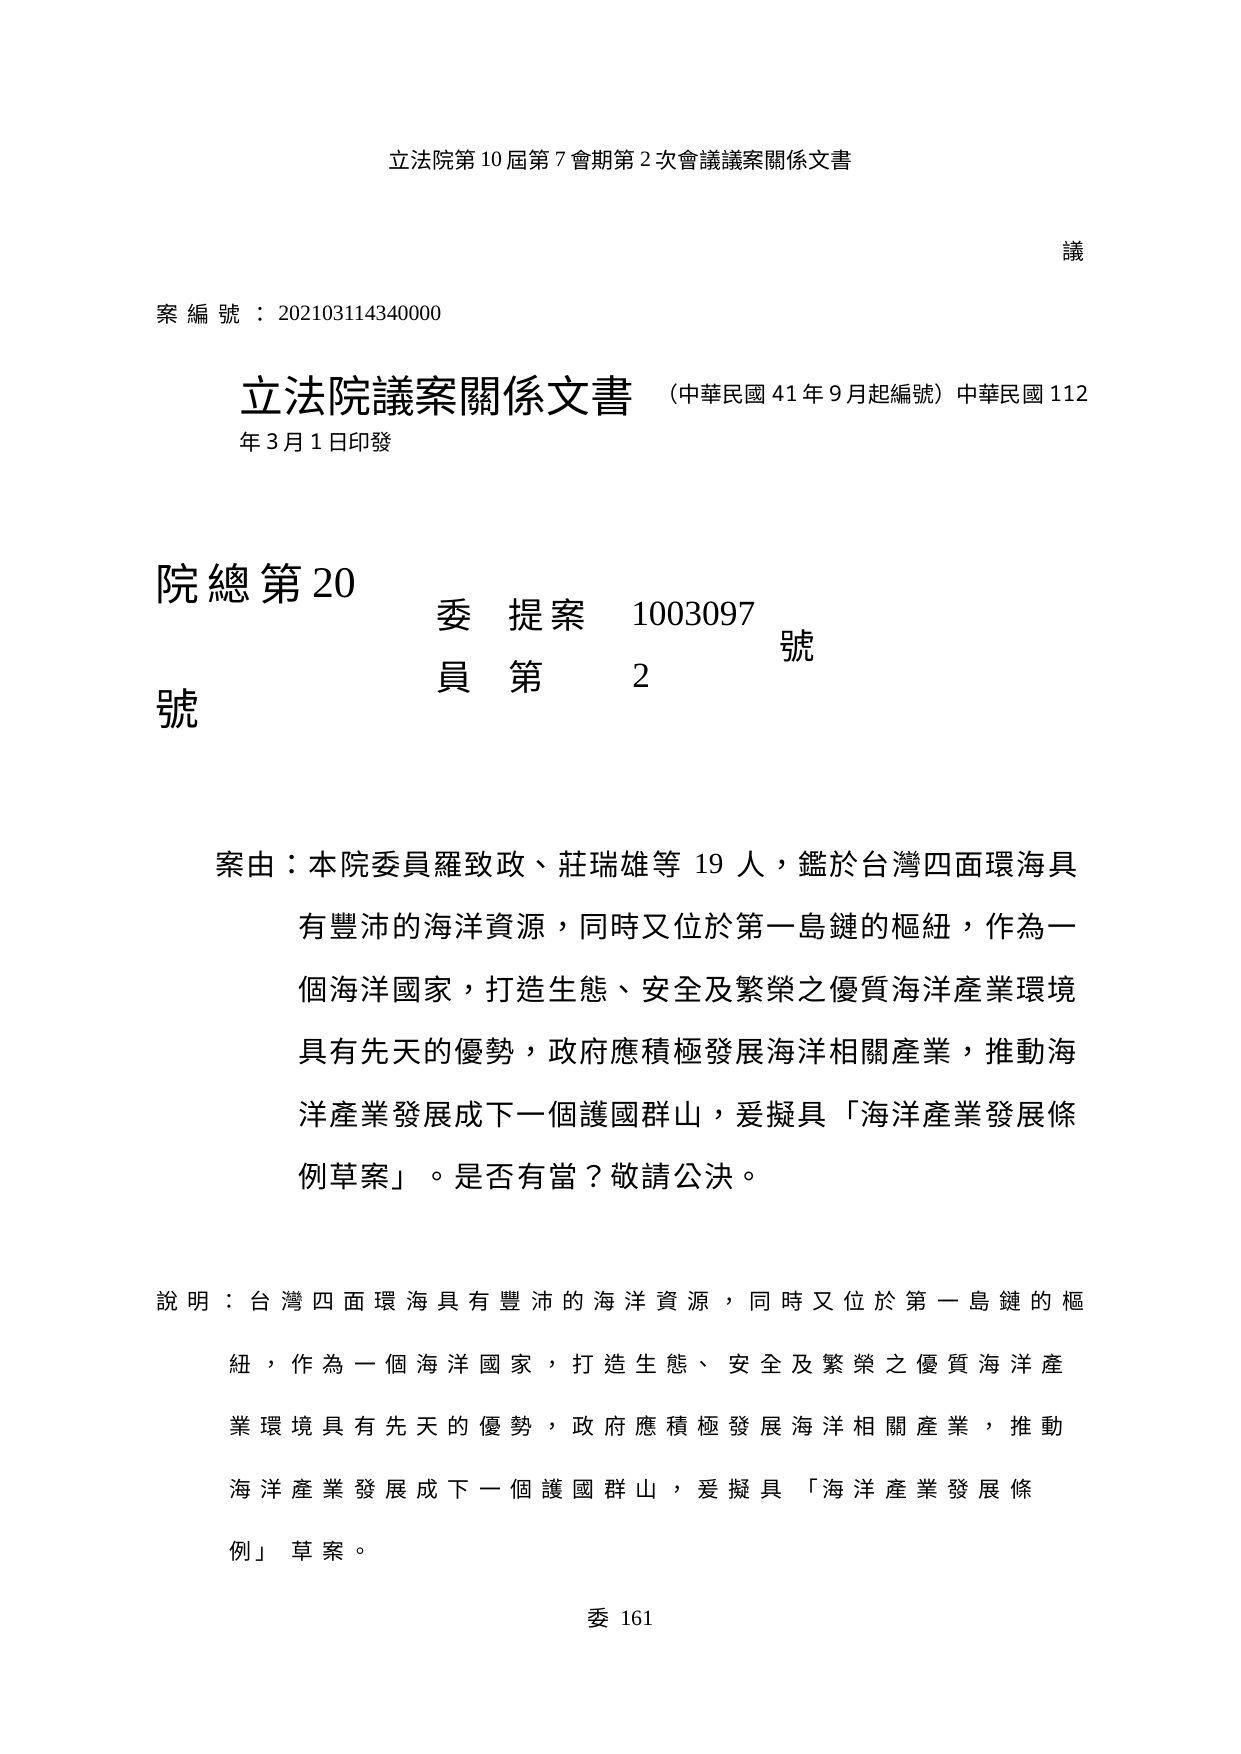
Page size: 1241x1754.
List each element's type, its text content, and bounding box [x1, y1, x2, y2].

text 議案編號：202103114340000 [151, 219, 1089, 344]
text 說明：台灣四面環海具有豐沛的海洋資源，同時又位於第一島鏈的樞紐，作為一個海洋國家，打造生態、安全及繁榮之優質海洋產業環境具有先天的優勢，政府應積極發展海洋相關產業，推動海洋產業發展成下一個護國群山，爰擬具「海洋產業發展條例」草案。 [151, 1269, 1089, 1581]
table_header [814, 519, 828, 769]
table_header 委員 [388, 519, 502, 769]
table_header 號 [772, 519, 809, 769]
text 立法院議案關係文書 （中華民國41年9月起編號）中華民國112年3月1日印發 [239, 361, 1089, 456]
table_header 10030972 [609, 519, 772, 769]
table_header [809, 660, 813, 769]
table_header [809, 638, 813, 659]
table_header [809, 519, 813, 636]
table_header 院總第20號 [151, 519, 388, 769]
text 案由：本院委員羅致政、莊瑞雄等19人，鑑於台灣四面環海具有豐沛的海洋資源，同時又位於第一島鏈的樞紐，作為一個海洋國家，打造生態、安全及繁榮之優質海洋產業環境具有先天的優勢，政府應積極發展海洋相關產業，推動海洋產業發展成下一個護國群山，爰擬具「海洋產業發展條例草案」。是否有當？敬請公決。 [206, 831, 1089, 1206]
table_header 提案第 [503, 519, 608, 769]
